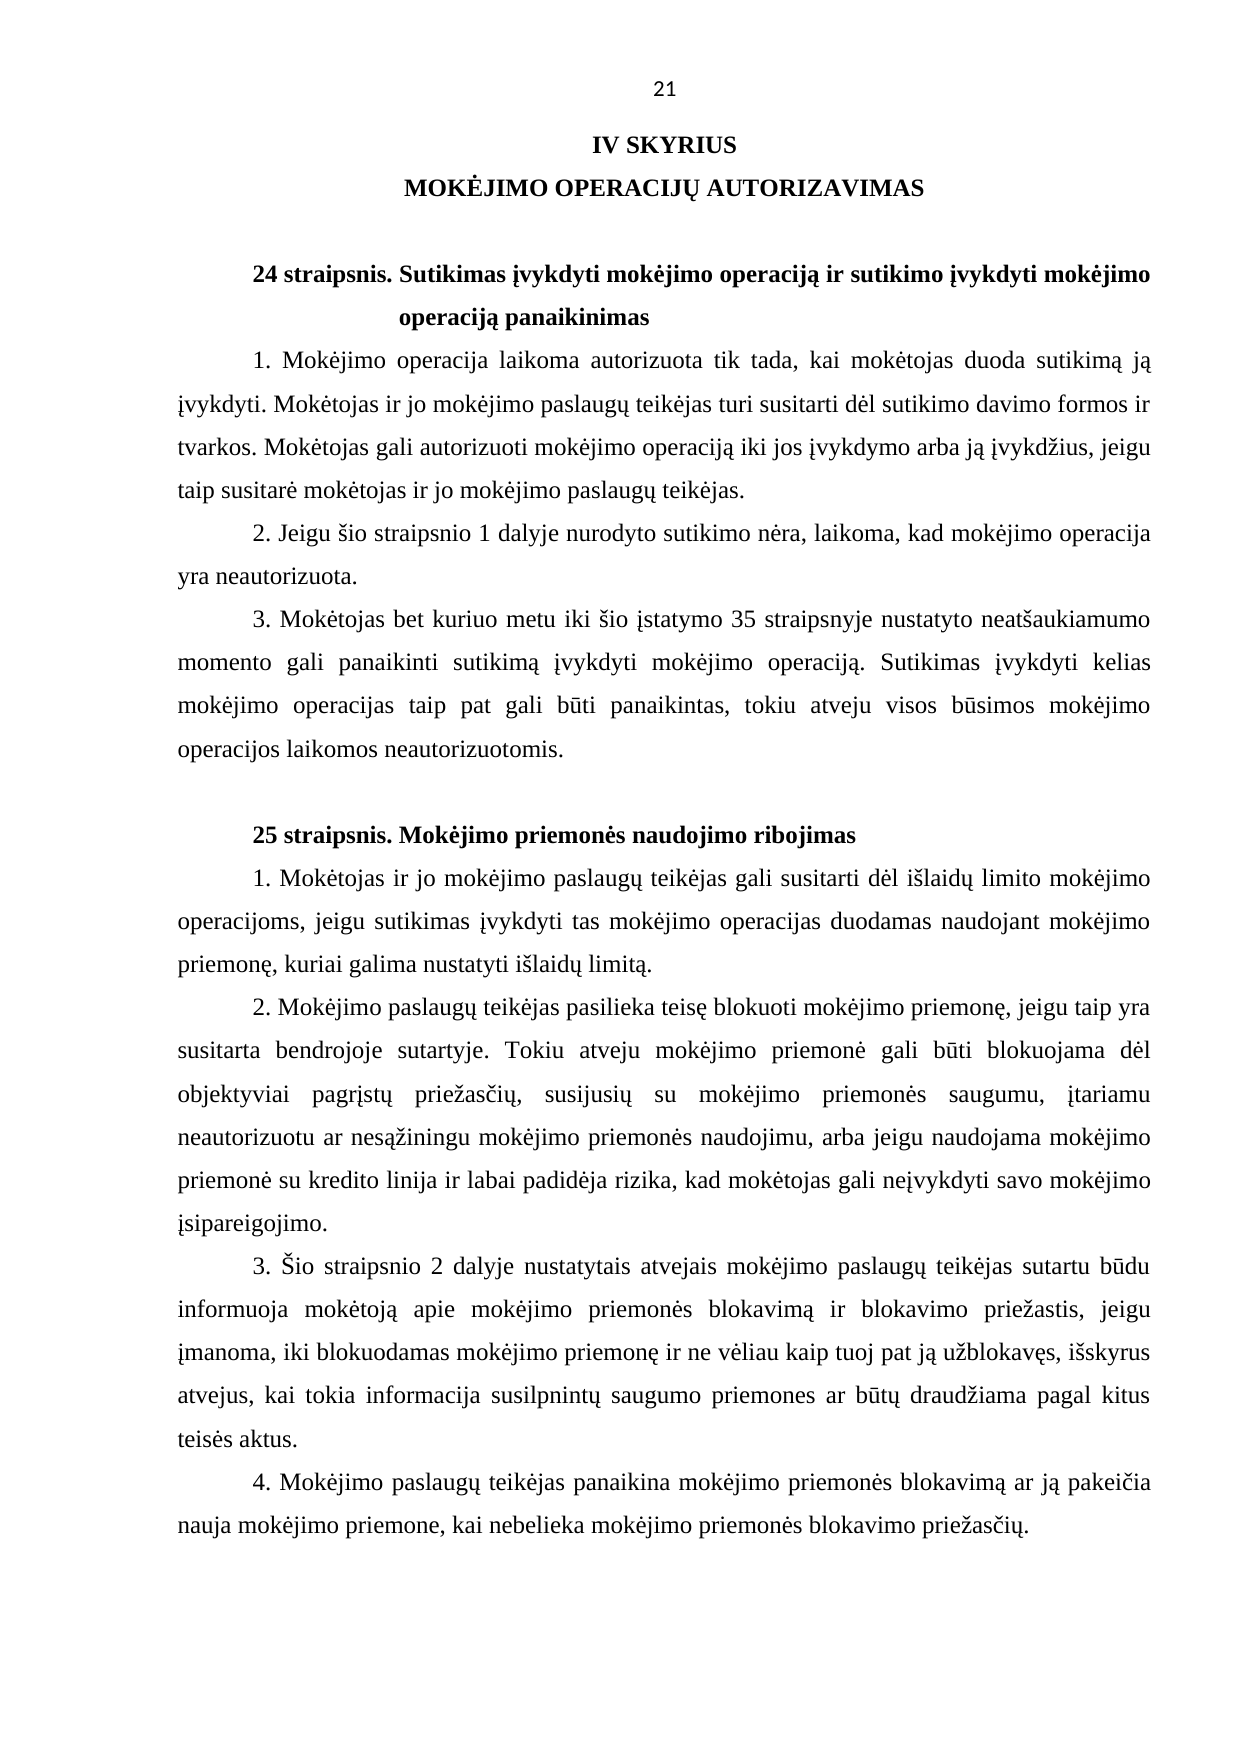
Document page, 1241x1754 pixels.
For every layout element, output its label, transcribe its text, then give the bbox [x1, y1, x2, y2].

text MOKĖJIMO OPERACIJŲ AUTORIZAVIMAS [177, 173, 1152, 202]
text 2. Mokėjimo paslaugų teikėjas pasilieka teisę blokuoti mokėjimo priemonę, jeigu taip yra susitarta bendrojoje sutartyje. Tokiu atveju mokėjimo priemonė gali būti blokuojama dėl objektyviai pagrįstų priežasčių, susijusių su mokėjimo priemonės saugumu, įtariamu neautorizuotu ar nesąžiningu mokėjimo priemonės naudojimu, arba jeigu naudojama mokėjimo priemonė su kredito linija ir labai padidėja rizika, kad mokėtojas gali neįvykdyti savo mokėjimo įsipareigojimo. [177, 992, 1152, 1237]
text IV SKYRIUS [177, 130, 1152, 159]
text 4. Mokėjimo paslaugų teikėjas panaikina mokėjimo priemonės blokavimą ar ją pakeičia nauja mokėjimo priemone, kai nebelieka mokėjimo priemonės blokavimo priežasčių. [177, 1467, 1152, 1539]
text 1. Mokėtojas ir jo mokėjimo paslaugų teikėjas gali susitarti dėl išlaidų limito mokėjimo operacijoms, jeigu sutikimas įvykdyti tas mokėjimo operacijas duodamas naudojant mokėjimo priemonę, kuriai galima nustatyti išlaidų limitą. [177, 863, 1152, 978]
text 24 straipsnis. Sutikimas įvykdyti mokėjimo operaciją ir sutikimo įvykdyti mokėjimo operaciją panaikinimas [252, 259, 1152, 331]
text 3. Mokėtojas bet kuriuo metu iki šio įstatymo 35 straipsnyje nustatyto neatšaukiamumo momento gali panaikinti sutikimą įvykdyti mokėjimo operaciją. Sutikimas įvykdyti kelias mokėjimo operacijas taip pat gali būti panaikintas, tokiu atveju visos būsimos mokėjimo operacijos laikomos neautorizuotomis. [177, 604, 1152, 762]
text 1. Mokėjimo operacija laikoma autorizuota tik tada, kai mokėtojas duoda sutikimą ją įvykdyti. Mokėtojas ir jo mokėjimo paslaugų teikėjas turi susitarti dėl sutikimo davimo formos ir tvarkos. Mokėtojas gali autorizuoti mokėjimo operaciją iki jos įvykdymo arba ją įvykdžius, jeigu taip susitarė mokėtojas ir jo mokėjimo paslaugų teikėjas. [177, 346, 1152, 504]
text 2. Jeigu šio straipsnio 1 dalyje nurodyto sutikimo nėra, laikoma, kad mokėjimo operacija yra neautorizuota. [177, 518, 1152, 590]
text 3. Šio straipsnio 2 dalyje nustatytais atvejais mokėjimo paslaugų teikėjas sutartu būdu informuoja mokėtoją apie mokėjimo priemonės blokavimą ir blokavimo priežastis, jeigu įmanoma, iki blokuodamas mokėjimo priemonę ir ne vėliau kaip tuoj pat ją užblokavęs, išskyrus atvejus, kai tokia informacija susilpnintų saugumo priemones ar būtų draudžiama pagal kitus teisės aktus. [177, 1251, 1152, 1452]
text 25 straipsnis. Mokėjimo priemonės naudojimo ribojimas [177, 820, 1152, 849]
